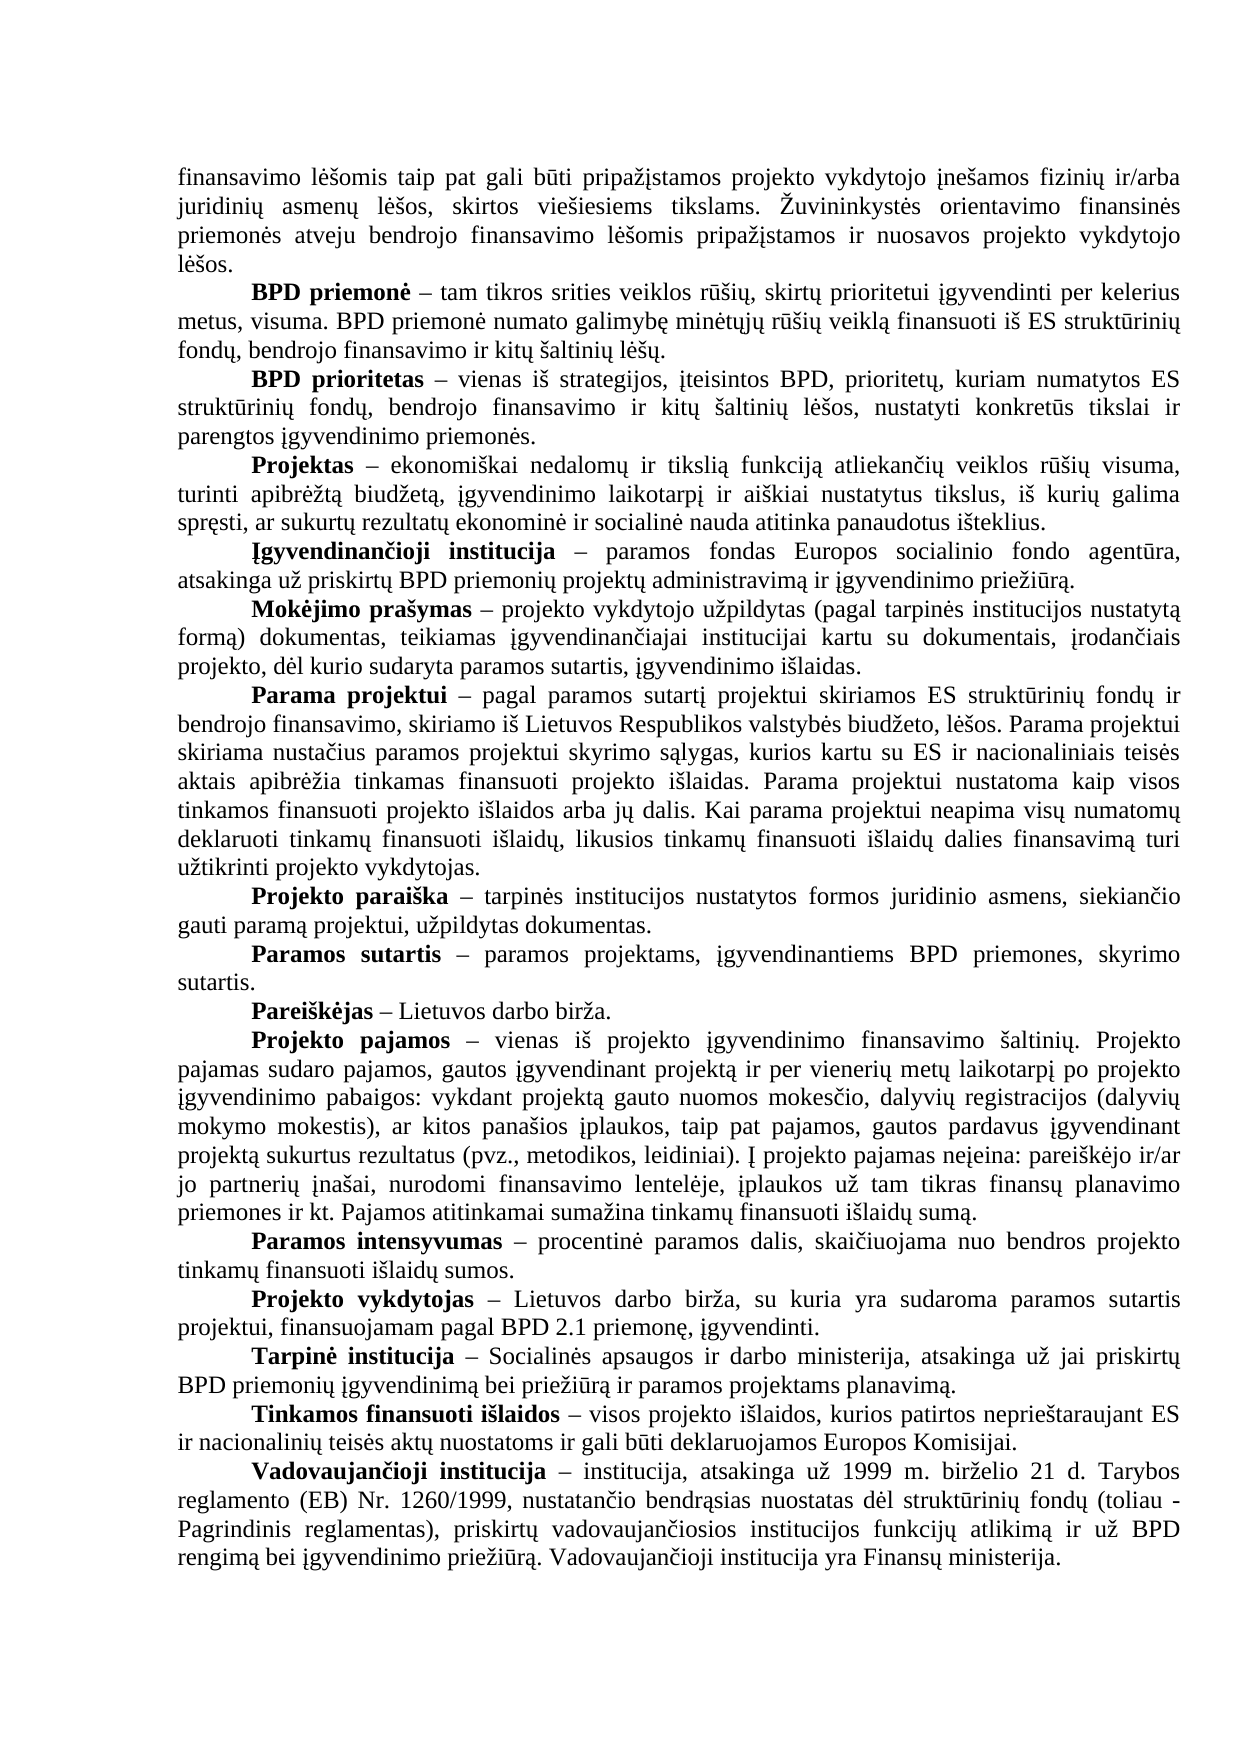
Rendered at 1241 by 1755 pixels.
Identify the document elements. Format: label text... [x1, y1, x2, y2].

text Paramos intensyvumas – procentinė paramos dalis, skaičiuojama nuo bendros projekto tinkamų finansuoti išlaidų sumos. [177, 1226, 1181, 1284]
text Tarpinė institucija – Socialinės apsaugos ir darbo ministerija, atsakinga už jai priskirtų BPD priemonių įgyvendinimą bei priežiūrą ir paramos projektams planavimą. [177, 1341, 1181, 1399]
text Pareiškėjas – Lietuvos darbo birža. [177, 996, 1181, 1025]
text Projekto pajamos – vienas iš projekto įgyvendinimo finansavimo šaltinių. Projekto pajamas sudaro pajamos, gautos įgyvendinant projektą ir per vienerių metų laikotarpį po projekto įgyvendinimo pabaigos: vykdant projektą gauto nuomos mokesčio, dalyvių registracijos (dalyvių mokymo mokestis), ar kitos panašios įplaukos, taip pat pajamos, gautos pardavus įgyvendinant projektą sukurtus rezultatus (pvz., metodikos, leidiniai). Į projekto pajamas neįeina: pareiškėjo ir/ar jo partnerių įnašai, nurodomi finansavimo lentelėje, įplaukos už tam tikras finansų planavimo priemones ir kt. Pajamos atitinkamai sumažina tinkamų finansuoti išlaidų sumą. [177, 1025, 1181, 1226]
text Mokėjimo prašymas – projekto vykdytojo užpildytas (pagal tarpinės institucijos nustatytą formą) dokumentas, teikiamas įgyvendinančiajai institucijai kartu su dokumentais, įrodančiais projekto, dėl kurio sudaryta paramos sutartis, įgyvendinimo išlaidas. [177, 594, 1181, 680]
text Parama projektui – pagal paramos sutartį projektui skiriamos ES struktūrinių fondų ir bendrojo finansavimo, skiriamo iš Lietuvos Respublikos valstybės biudžeto, lėšos. Parama projektui skiriama nustačius paramos projektui skyrimo sąlygas, kurios kartu su ES ir nacionaliniais teisės aktais apibrėžia tinkamas finansuoti projekto išlaidas. Parama projektui nustatoma kaip visos tinkamos finansuoti projekto išlaidos arba jų dalis. Kai parama projektui neapima visų numatomų deklaruoti tinkamų finansuoti išlaidų, likusios tinkamų finansuoti išlaidų dalies finansavimą turi užtikrinti projekto vykdytojas. [177, 680, 1181, 881]
text Projekto paraiška – tarpinės institucijos nustatytos formos juridinio asmens, siekiančio gauti paramą projektui, užpildytas dokumentas. [177, 881, 1181, 939]
text Projekto vykdytojas – Lietuvos darbo birža, su kuria yra sudaroma paramos sutartis projektui, finansuojamam pagal BPD 2.1 priemonę, įgyvendinti. [177, 1284, 1181, 1341]
text Projektas – ekonomiškai nedalomų ir tikslią funkciją atliekančių veiklos rūšių visuma, turinti apibrėžtą biudžetą, įgyvendinimo laikotarpį ir aiškiai nustatytus tikslus, iš kurių galima spręsti, ar sukurtų rezultatų ekonominė ir socialinė nauda atitinka panaudotus išteklius. [177, 450, 1181, 536]
text BPD prioritetas – vienas iš strategijos, įteisintos BPD, prioritetų, kuriam numatytos ES struktūrinių fondų, bendrojo finansavimo ir kitų šaltinių lėšos, nustatyti konkretūs tikslai ir parengtos įgyvendinimo priemonės. [177, 364, 1181, 450]
text Vadovaujančioji institucija – institucija, atsakinga už 1999 m. birželio 21 d. Tarybos reglamento (EB) Nr. 1260/1999, nustatančio bendrąsias nuostatas dėl struktūrinių fondų (toliau -Pagrindinis reglamentas), priskirtų vadovaujančiosios institucijos funkcijų atlikimą ir už BPD rengimą bei įgyvendinimo priežiūrą. Vadovaujančioji institucija yra Finansų ministerija. [177, 1456, 1181, 1571]
text Įgyvendinančioji institucija – paramos fondas Europos socialinio fondo agentūra, atsakinga už priskirtų BPD priemonių projektų administravimą ir įgyvendinimo priežiūrą. [177, 536, 1181, 594]
text finansavimo lėšomis taip pat gali būti pripažįstamos projekto vykdytojo įnešamos fizinių ir/arba juridinių asmenų lėšos, skirtos viešiesiems tikslams. Žuvininkystės orientavimo finansinės priemonės atveju bendrojo finansavimo lėšomis pripažįstamos ir nuosavos projekto vykdytojo lėšos. [177, 162, 1181, 277]
text Paramos sutartis – paramos projektams, įgyvendinantiems BPD priemones, skyrimo sutartis. [177, 939, 1181, 996]
text Tinkamos finansuoti išlaidos – visos projekto išlaidos, kurios patirtos neprieštaraujant ES ir nacionalinių teisės aktų nuostatoms ir gali būti deklaruojamos Europos Komisijai. [177, 1399, 1181, 1456]
text BPD priemonė – tam tikros srities veiklos rūšių, skirtų prioritetui įgyvendinti per kelerius metus, visuma. BPD priemonė numato galimybę minėtųjų rūšių veiklą finansuoti iš ES struktūrinių fondų, bendrojo finansavimo ir kitų šaltinių lėšų. [177, 277, 1181, 364]
